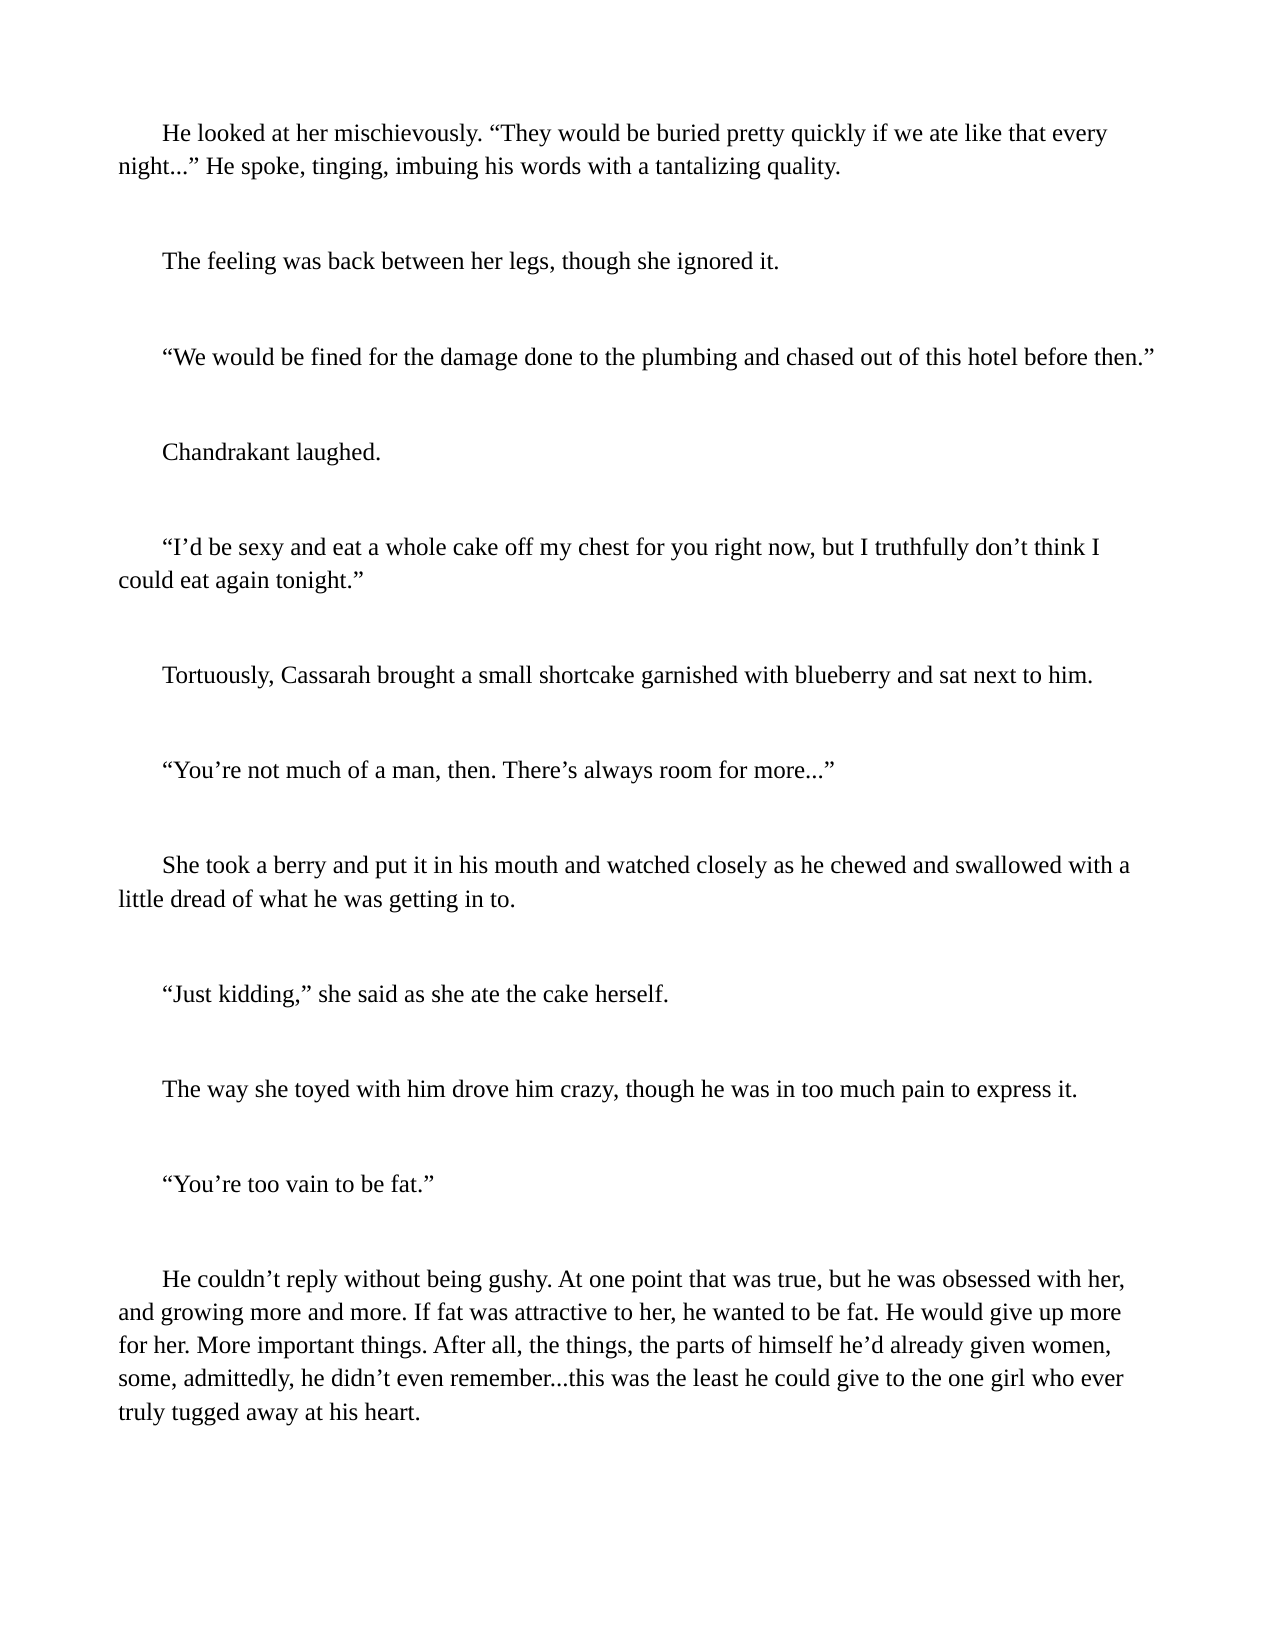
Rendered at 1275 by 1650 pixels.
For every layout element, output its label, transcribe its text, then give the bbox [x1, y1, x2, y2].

text He looked at her mischievously. “They would be buried pretty quickly if we ate like that every night...” He spoke, tinging, imbuing his words with a tantalizing quality. [118, 118, 1157, 180]
text “Just kidding,” she said as she ate the cake herself. [118, 979, 1157, 1008]
text The way she toyed with him drove him crazy, though he was in too much pain to express it. [118, 1074, 1157, 1103]
text “We would be fined for the damage done to the plumbing and chased out of this hotel before then.” [118, 342, 1157, 370]
text “You’re not much of a man, then. There’s always room for more...” [118, 755, 1157, 784]
text “You’re too vain to be fat.” [118, 1169, 1157, 1198]
text Tortuously, Cassarah brought a small shortcake garnished with blueberry and sat next to him. [118, 660, 1157, 689]
text “I’d be sexy and eat a whole cake off my chest for you right now, but I truthfully don’t think I could eat again tonight.” [118, 532, 1157, 594]
text The feeling was back between her legs, though she ignored it. [118, 246, 1157, 275]
text Chandrakant laughed. [118, 437, 1157, 466]
text He couldn’t reply without being gushy. At one point that was true, but he was obsessed with her, and growing more and more. If fat was attractive to her, he wanted to be fat. He would give up more for her. More important things. After all, the things, the parts of himself he’d already given women, some, admittedly, he didn’t even remember...this was the least he could give to the one girl who ever truly tugged away at his heart. [118, 1264, 1157, 1425]
text She took a berry and put it in his mouth and watched closely as he chewed and swallowed with a little dread of what he was getting in to. [118, 851, 1157, 912]
